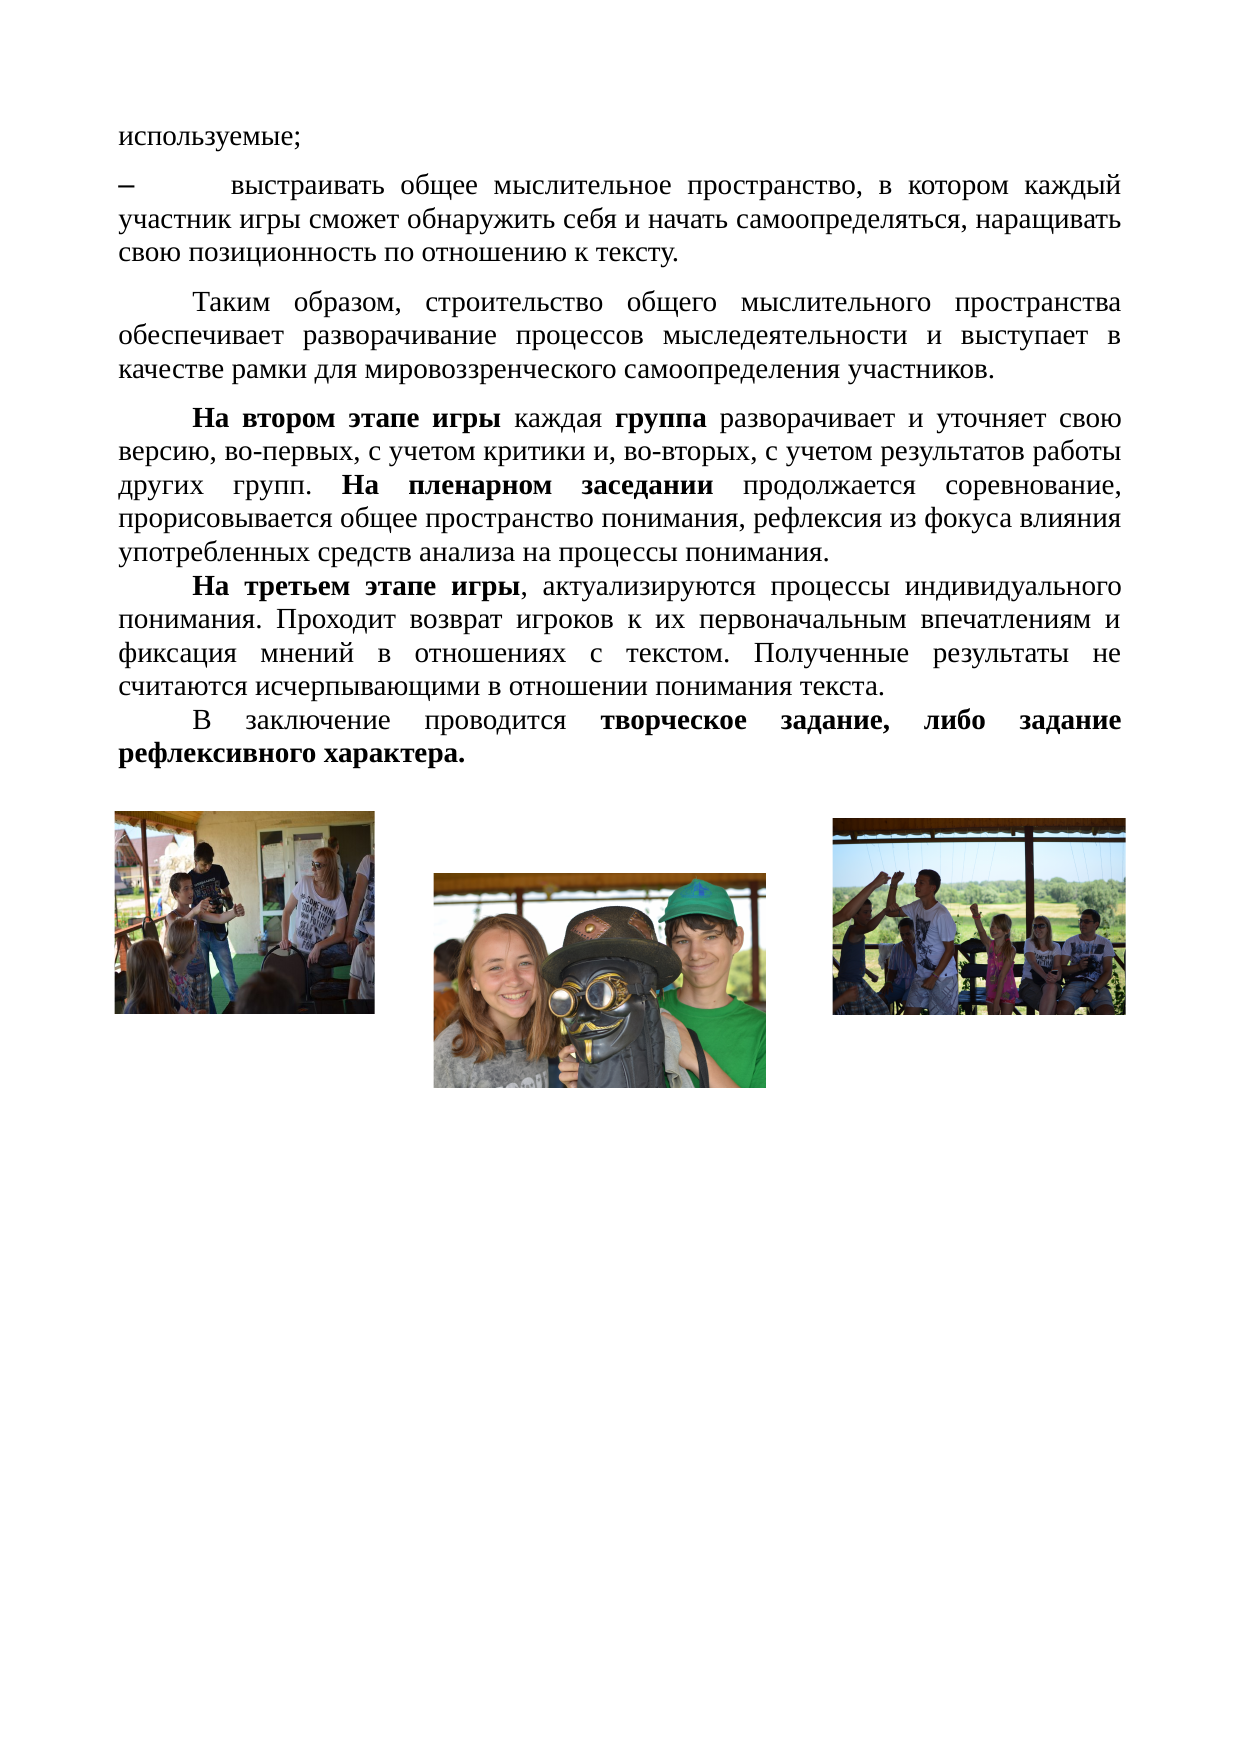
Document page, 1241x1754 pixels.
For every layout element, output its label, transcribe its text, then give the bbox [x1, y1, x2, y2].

picture [832, 818, 1126, 1015]
list Таким образом, строительство общего мыслительного пространства обеспечивает разворачивание процессов мыследеятельности и выступает в качестве рамки для мировоззренческого самоопределения участников. [118, 284, 1122, 384]
list используемые; [118, 118, 1122, 152]
picture [433, 873, 766, 1088]
text На третьем этапе игры, актуализируются процессы индивидуального понимания. Проходит возврат игроков к их первоначальным впечатлениям и фиксация мнений в отношениях с текстом. Полученные результаты не считаются исчерпывающими в отношении понимания текста. [118, 568, 1122, 702]
picture [114, 811, 375, 1014]
text В заключение проводится творческое задание, либо задание рефлексивного характера. [118, 702, 1122, 769]
text На втором этапе игры каждая группа разворачивает и уточняет свою версию, во-первых, с учетом критики и, во-вторых, с учетом результатов работы других групп. На пленарном заседании продолжается соревнование, прорисовывается общее пространство понимания, рефлексия из фокуса влияния употребленных средств анализа на процессы понимания. [118, 400, 1122, 568]
list выстраивать общее мыслительное пространство, в котором каждый участник игры сможет обнаружить себя и начать самоопределяться, наращивать свою позиционность по отношению к тексту. [118, 167, 1122, 268]
